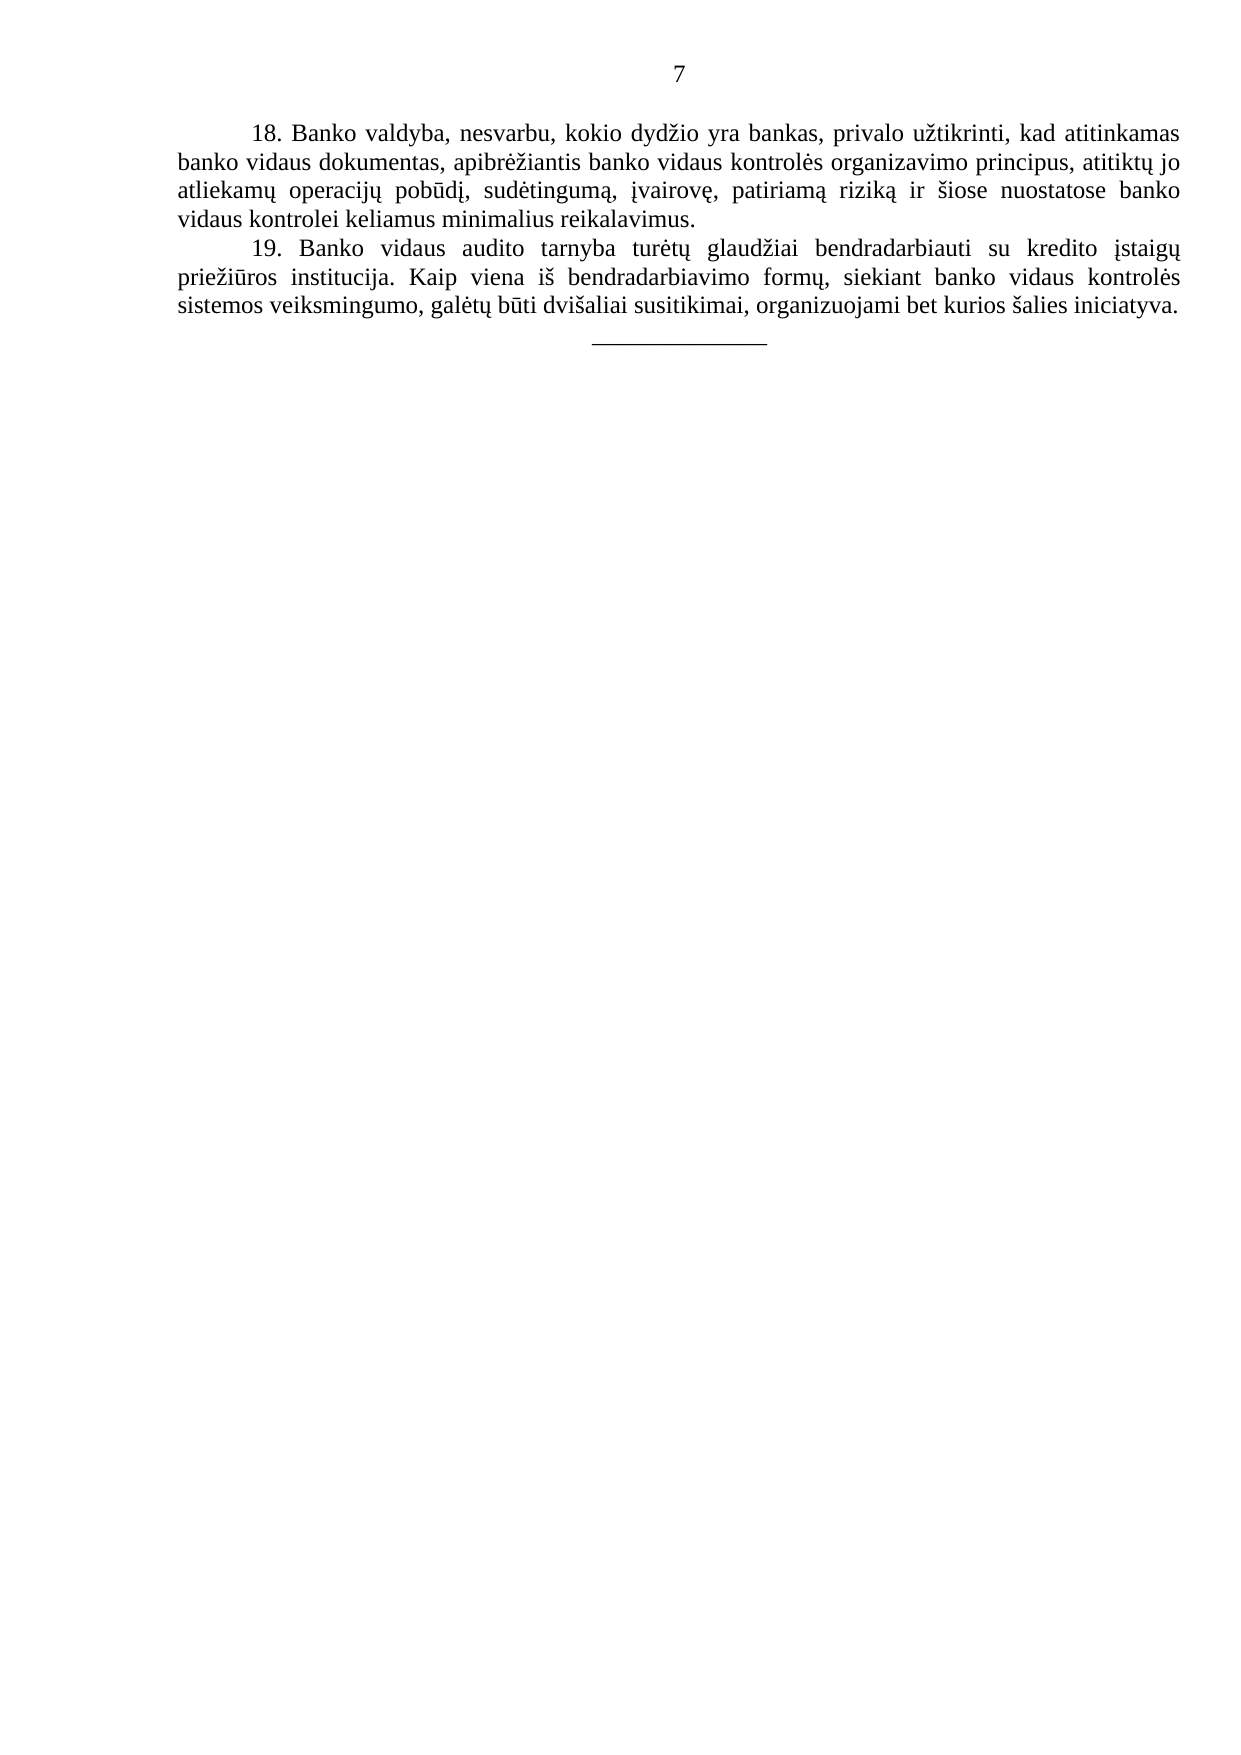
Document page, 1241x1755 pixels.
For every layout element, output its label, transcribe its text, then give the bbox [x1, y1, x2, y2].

text ______________ [177, 319, 1181, 348]
text 19. Banko vidaus audito tarnyba turėtų glaudžiai bendradarbiauti su kredito įstaigų priežiūros institucija. Kaip viena iš bendradarbiavimo formų, siekiant banko vidaus kontrolės sistemos veiksmingumo, galėtų būti dvišaliai susitikimai, organizuojami bet kurios šalies iniciatyva. [177, 233, 1181, 319]
text 18. Banko valdyba, nesvarbu, kokio dydžio yra bankas, privalo užtikrinti, kad atitinkamas banko vidaus dokumentas, apibrėžiantis banko vidaus kontrolės organizavimo principus, atitiktų jo atliekamų operacijų pobūdį, sudėtingumą, įvairovę, patiriamą riziką ir šiose nuostatose banko vidaus kontrolei keliamus minimalius reikalavimus. [177, 118, 1181, 233]
